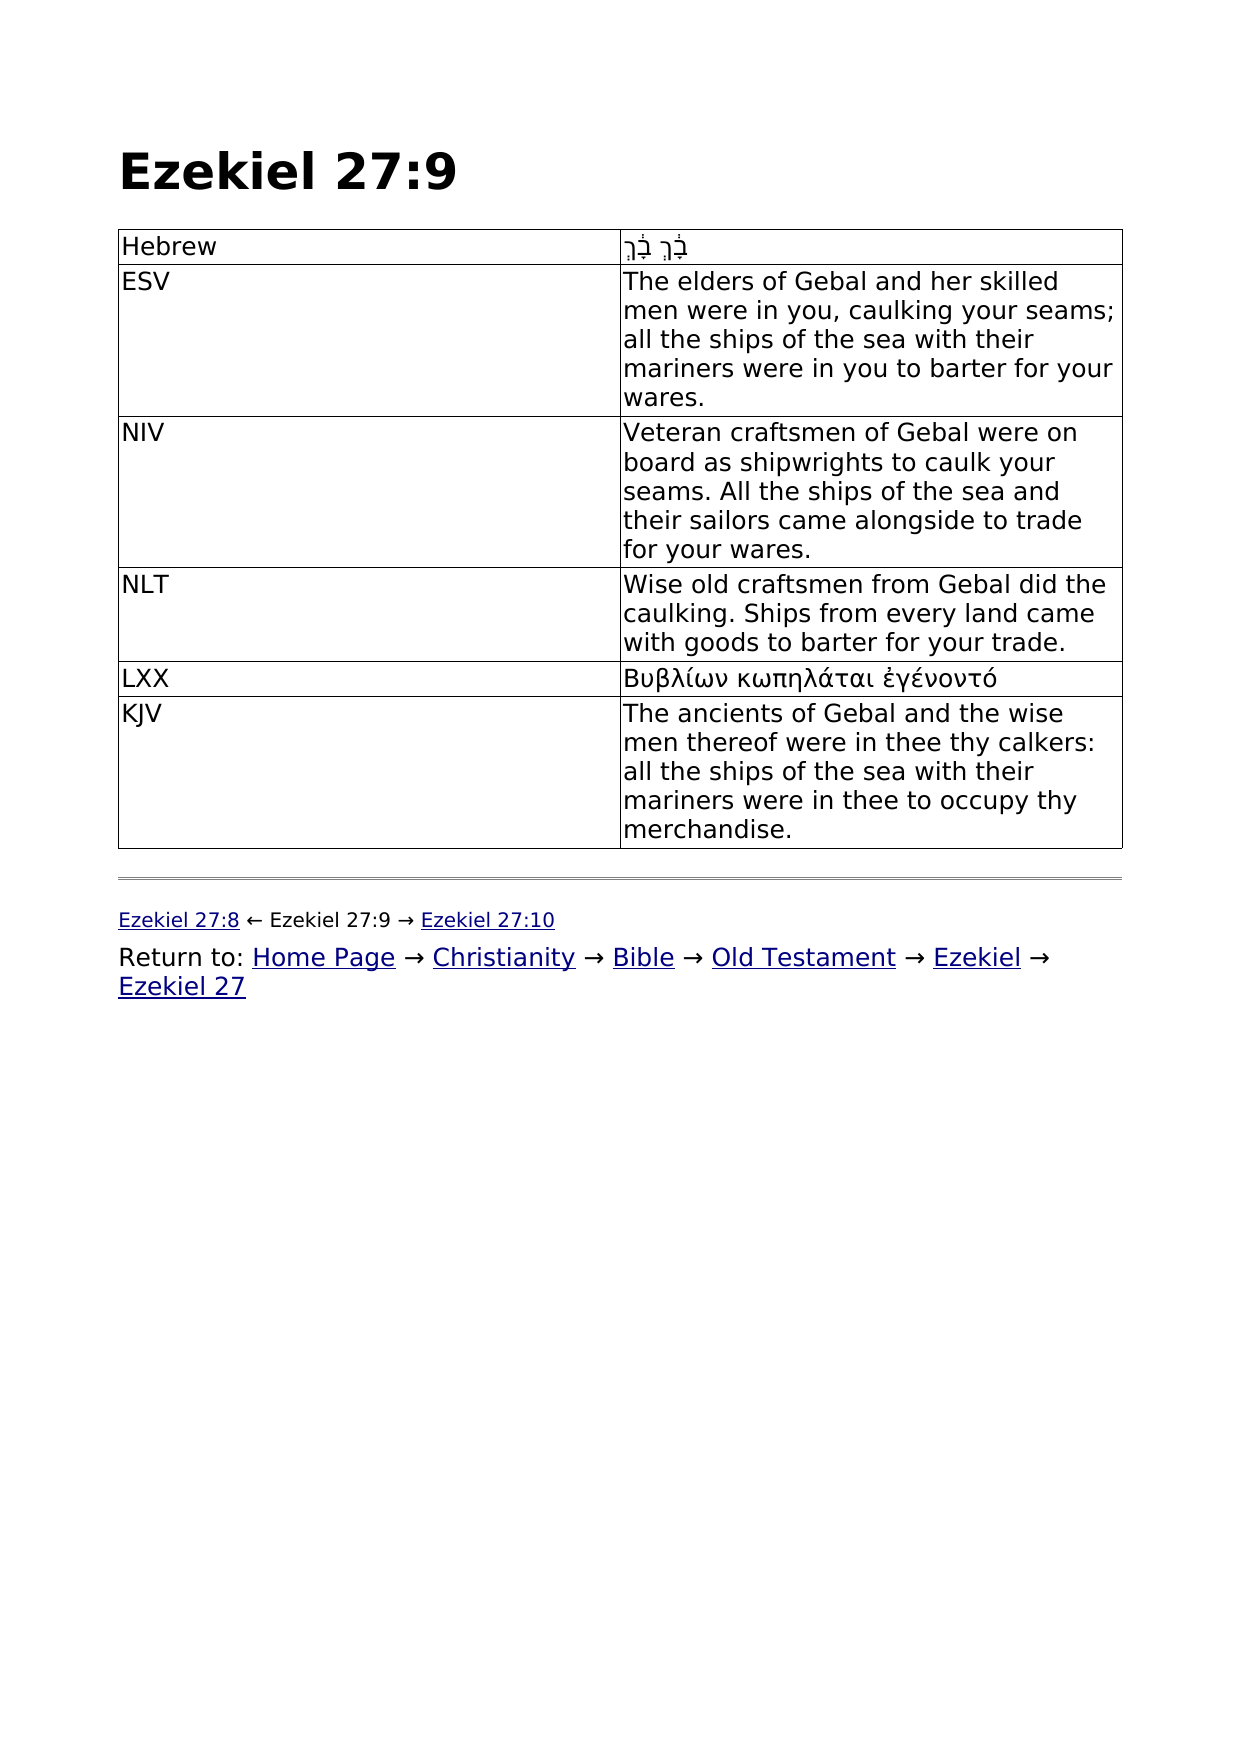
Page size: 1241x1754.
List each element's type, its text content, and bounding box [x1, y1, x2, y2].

table_cell The elders of Gebal and her skilled men were in you, caulking your seams; all the ships of the sea with their mariners were in you to barter for your wares. [621, 265, 1122, 416]
text Ezekiel 27:8 ← Ezekiel 27:9 → Ezekiel 27:10 [118, 909, 1122, 943]
table_cell LXX [119, 662, 620, 696]
table_cell Βυβλίων κωπηλάται ἐγένοντό [621, 662, 1122, 696]
table_cell NLT [119, 568, 620, 661]
table_cell The ancients of Gebal and the wise men thereof were in thee thy calkers: all the ships of the sea with their mariners were in thee to occupy thy merchandise. [621, 697, 1122, 848]
table_cell Veteran craftsmen of Gebal were on board as shipwrights to caulk your seams. All the ships of the sea and their sailors came alongside to trade for your wares. [621, 417, 1122, 567]
table_cell ESV [119, 265, 620, 416]
text Return to: Home Page → Christianity → Bible → Old Testament → Ezekiel → Ezekiel 27 [118, 943, 1122, 1001]
table_cell KJV [119, 697, 620, 848]
table_header בָ֔ךְ בָ֔ךְ [621, 230, 1122, 264]
table_cell NIV [119, 417, 620, 567]
subtitle Ezekiel 27:9 [118, 143, 1122, 201]
table_cell Wise old craftsmen from Gebal did the caulking. Ships from every land came with goods to barter for your trade. [621, 568, 1122, 661]
table_header Hebrew [119, 230, 620, 264]
